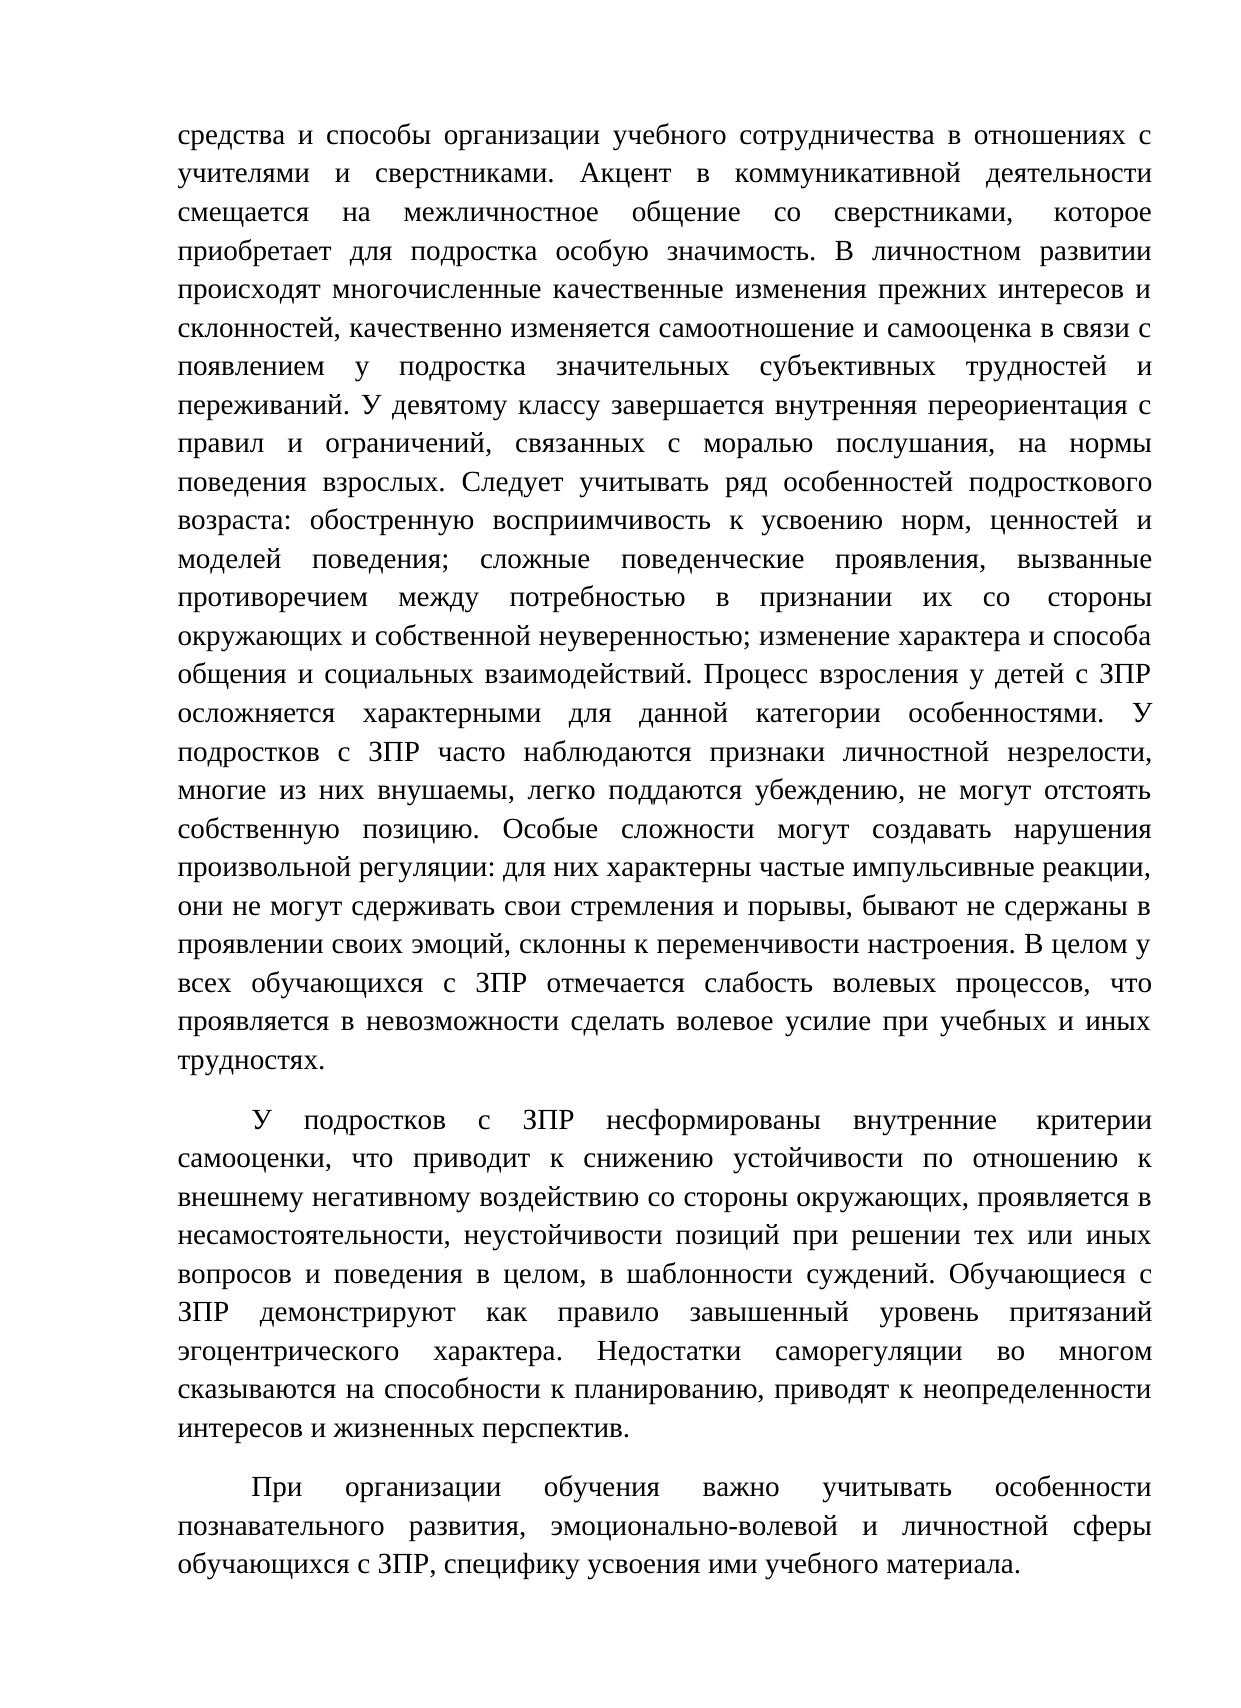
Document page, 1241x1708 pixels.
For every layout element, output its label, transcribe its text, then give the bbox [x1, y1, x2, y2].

text средства и способы организации учебного сотрудничества в отношениях с учителями и сверстниками. Акцент в коммуникативной деятельности смещается на межличностное общение со сверстниками, которое приобретает для подростка особую значимость. В личностном развитии происходят многочисленные качественные изменения прежних интересов и склонностей, качественно изменяется самоотношение и самооценка в связи с появлением у подростка значительных субъективных трудностей и переживаний. У девятому классу завершается внутренняя переориентация с правил и ограничений, связанных с моралью послушания, на нормы поведения взрослых. Следует учитывать ряд особенностей подросткового возраста: обостренную восприимчивость к усвоению норм, ценностей и моделей поведения; сложные поведенческие проявления, вызванные противоречием между потребностью в признании их со стороны окружающих и собственной неуверенностью; изменение характера и способа общения и социальных взаимодействий. Процесс взросления у детей с ЗПР осложняется характерными для данной категории особенностями. У подростков с ЗПР часто наблюдаются признаки личностной незрелости, многие из них внушаемы, легко поддаются убеждению, не могут отстоять собственную позицию. Особые сложности могут создавать нарушения произвольной регуляции: для них характерны частые импульсивные реакции, они не могут сдерживать свои стремления и порывы, бывают не сдержаны в проявлении своих эмоций, склонны к переменчивости настроения. В целом у всех обучающихся с ЗПР отмечается слабость волевых процессов, что проявляется в невозможности сделать волевое усилие при учебных и иных трудностях. [177, 117, 1152, 1076]
text У подростков с ЗПР несформированы внутренние критерии самооценки, что приводит к снижению устойчивости по отношению к внешнему негативному воздействию со стороны окружающих, проявляется в несамостоятельности, неустойчивости позиций при решении тех или иных вопросов и поведения в целом, в шаблонности суждений. Обучающиеся с ЗПР демонстрируют как правило завышенный уровень притязаний эгоцентрического характера. Недостатки саморегуляции во многом сказываются на способности к планированию, приводят к неопределенности интересов и жизненных перспектив. [177, 1102, 1152, 1444]
text При организации обучения важно учитывать особенности познавательного развития, эмоционально-волевой и личностной сферы обучающихся с ЗПР, специфику усвоения ими учебного материала. [177, 1469, 1152, 1580]
